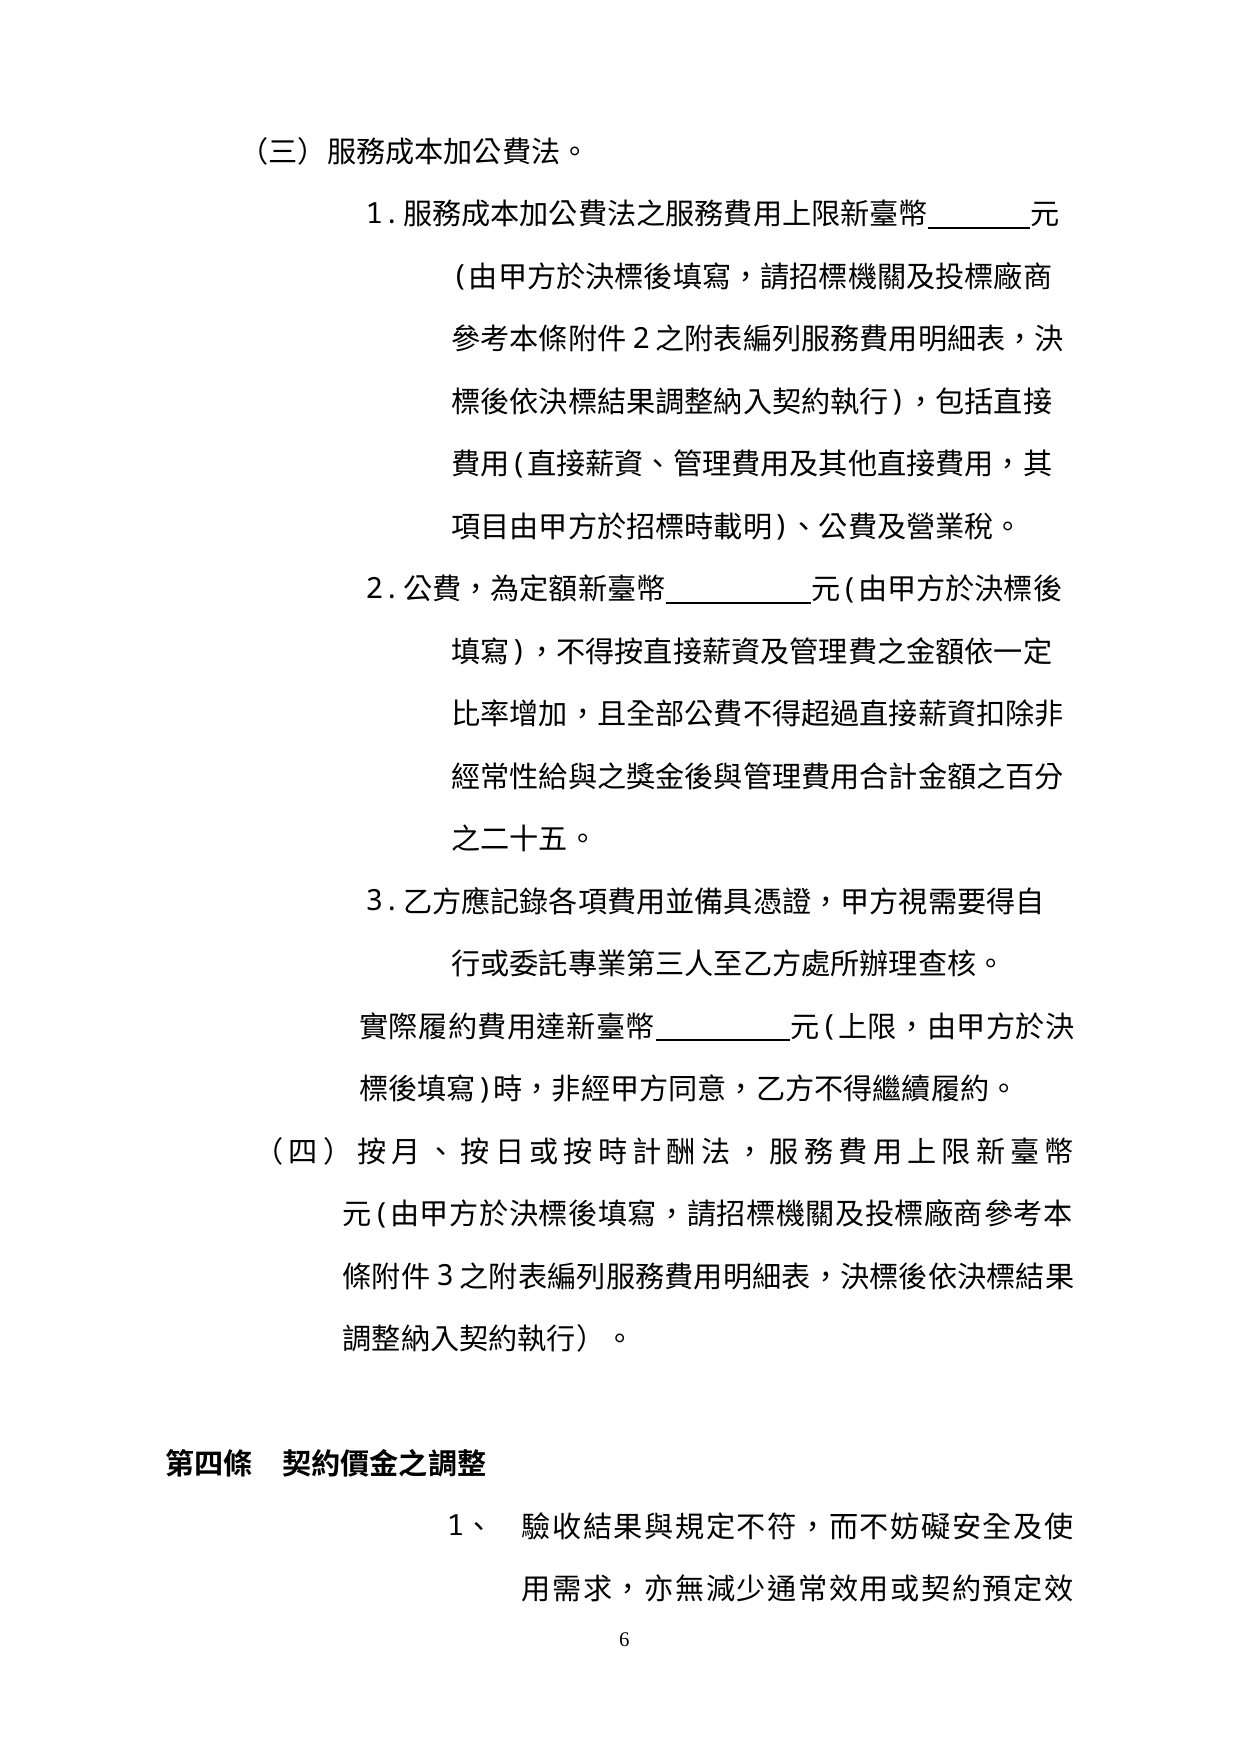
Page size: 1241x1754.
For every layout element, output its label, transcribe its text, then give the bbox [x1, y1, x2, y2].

text （四）按月、按日或按時計酬法，服務費用上限新臺幣 元(由甲方於決標後填寫，請招標機關及投標廠商參考本條附件3之附表編列服務費用明細表，決標後依決標結果調整納入契約執行）。 [254, 1108, 1075, 1358]
list 乙方應記錄各項費用並備具憑證，甲方視需要得自行或委託專業第三人至乙方處所辦理查核。 [365, 858, 1069, 983]
text （三）服務成本加公費法。 [239, 108, 1075, 170]
list 服務成本加公費法之服務費用上限新臺幣 元(由甲方於決標後填寫，請招標機關及投標廠商參考本條附件2之附表編列服務費用明細表，決標後依決標結果調整納入契約執行)，包括直接費用(直接薪資、管理費用及其他直接費用，其項目由甲方於招標時載明)、公費及營業稅。 [365, 170, 1069, 545]
list 公費，為定額新臺幣 元(由甲方於決標後填寫)，不得按直接薪資及管理費之金額依一定比率增加，且全部公費不得超過直接薪資扣除非經常性給與之獎金後與管理費用合計金額之百分之二十五。 [365, 545, 1069, 858]
text 第四條 契約價金之調整 [165, 1420, 1075, 1483]
text 實際履約費用達新臺幣 元(上限，由甲方於決標後填寫)時，非經甲方同意，乙方不得繼續履約。 [359, 983, 1075, 1108]
list 驗收結果與規定不符，而不妨礙安全及使用需求，亦無減少通常效用或契約預定效 [447, 1483, 1075, 1608]
